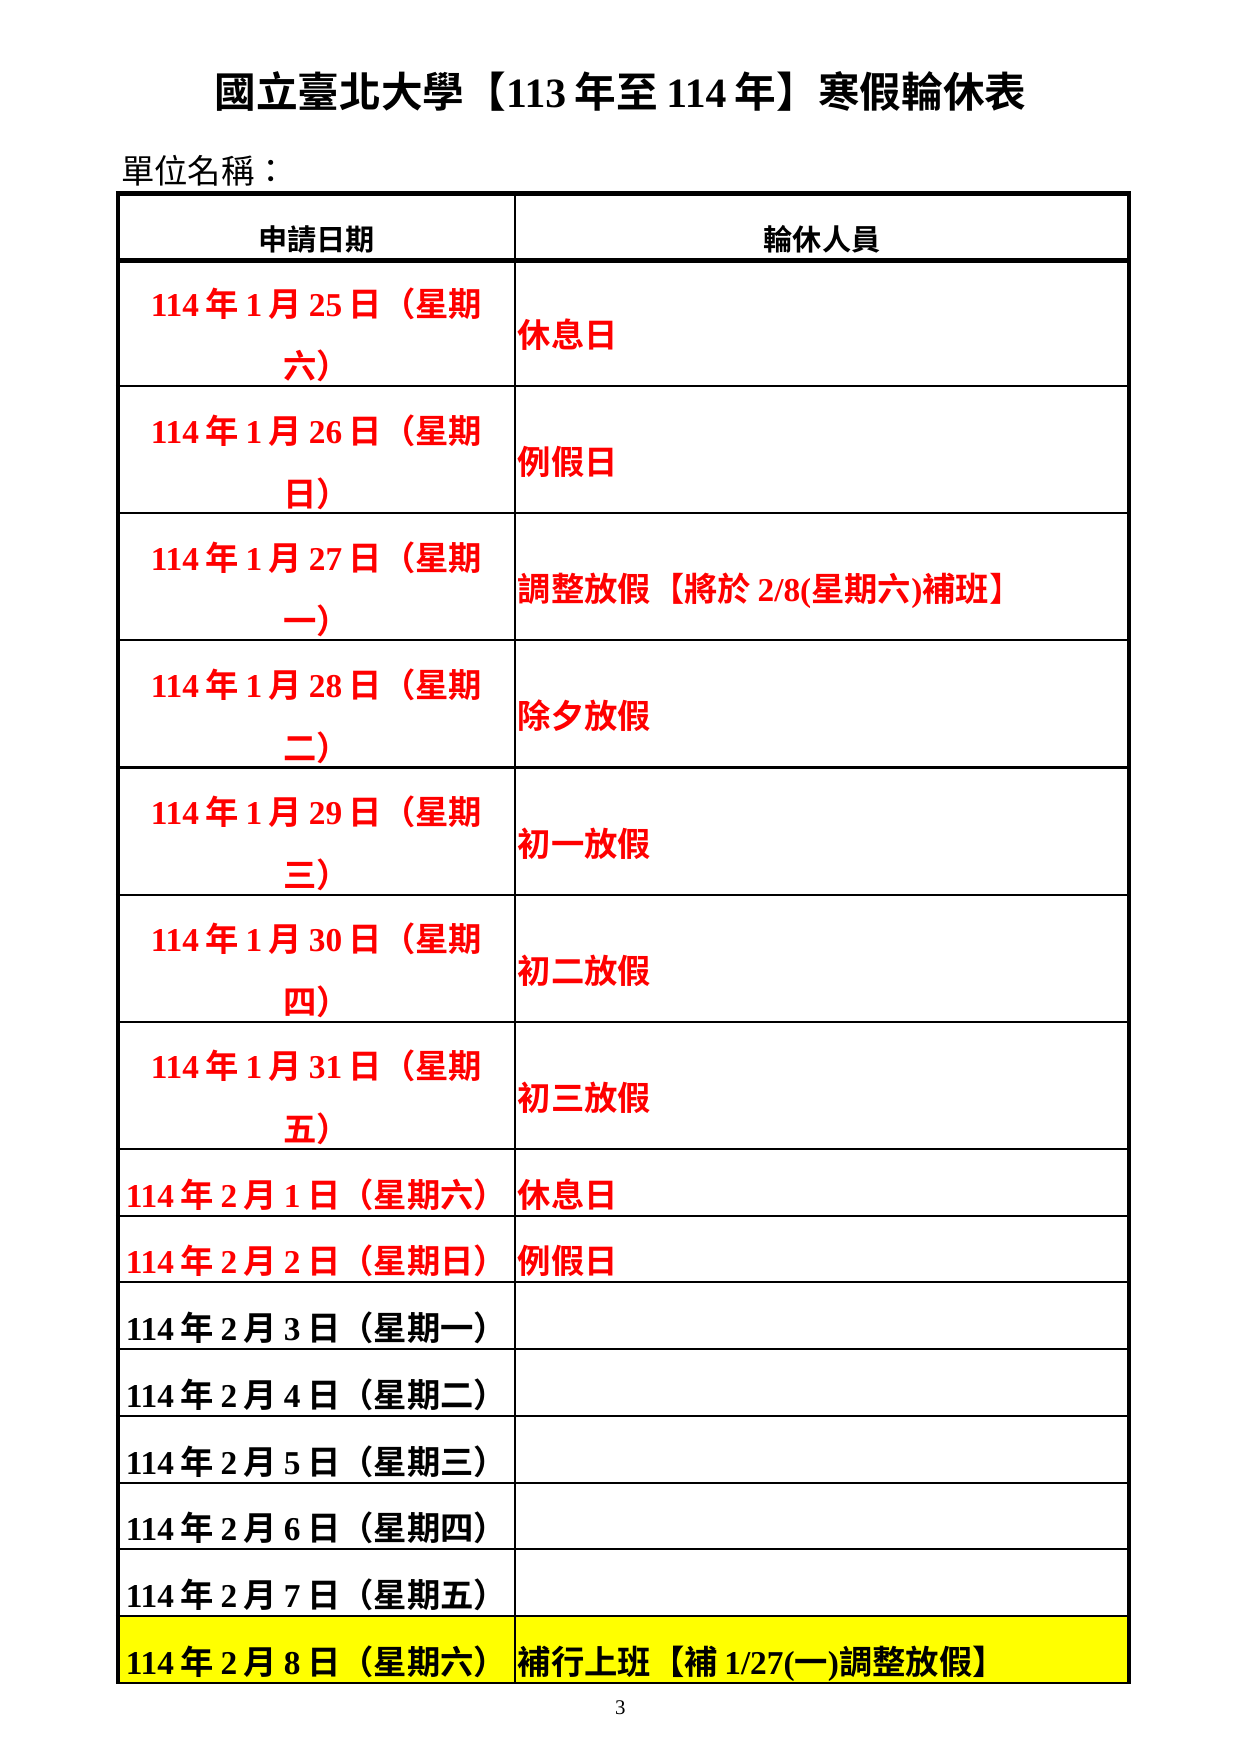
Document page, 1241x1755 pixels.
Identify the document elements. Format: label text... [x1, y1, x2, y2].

table_cell 休息日 [516, 263, 1127, 385]
table_cell 114年2月5日（星期三） [120, 1417, 514, 1482]
table_cell 114年2月2日（星期日） [120, 1217, 514, 1281]
table_cell 例假日 [516, 1217, 1127, 1281]
table_cell [516, 1350, 1127, 1415]
table_cell [516, 1550, 1127, 1615]
table_cell 補行上班【補1/27(一)調整放假】 [516, 1617, 1127, 1682]
table_cell 114年2月3日（星期一） [120, 1283, 514, 1348]
table_cell 114年2月6日（星期四） [120, 1484, 514, 1548]
table_cell 初二放假 [516, 896, 1127, 1021]
table_cell 除夕放假 [516, 641, 1127, 766]
table_cell [516, 1283, 1127, 1348]
table_cell 初一放假 [516, 769, 1127, 893]
table_cell 114年2月8日（星期六） [120, 1617, 514, 1682]
table_cell 例假日 [516, 387, 1127, 512]
table_cell [516, 1417, 1127, 1482]
table_cell 114年1月26日（星期日） [120, 387, 514, 512]
table_cell 114年2月1日（星期六） [120, 1150, 514, 1214]
table_cell 調整放假【將於2/8(星期六)補班】 [516, 514, 1127, 639]
table_cell 114年2月7日（星期五） [120, 1550, 514, 1615]
table_cell 114年1月30日（星期四） [120, 896, 514, 1021]
table_cell 114年1月31日（星期五） [120, 1023, 514, 1148]
table_cell [516, 1484, 1127, 1548]
table_cell 114年1月28日（星期二） [120, 641, 514, 766]
table_header 單位名稱： [118, 126, 1129, 191]
table_cell 114年1月27日（星期一） [120, 514, 514, 639]
table_cell 輪休人員 [516, 196, 1127, 258]
table_cell 114年1月25日（星期六） [120, 263, 514, 385]
table_cell 114年2月4日（星期二） [120, 1350, 514, 1415]
table_cell 114年1月29日（星期三） [120, 769, 514, 893]
table_cell 初三放假 [516, 1023, 1127, 1148]
table_cell 休息日 [516, 1150, 1127, 1214]
table_cell 申請日期 [120, 196, 514, 258]
